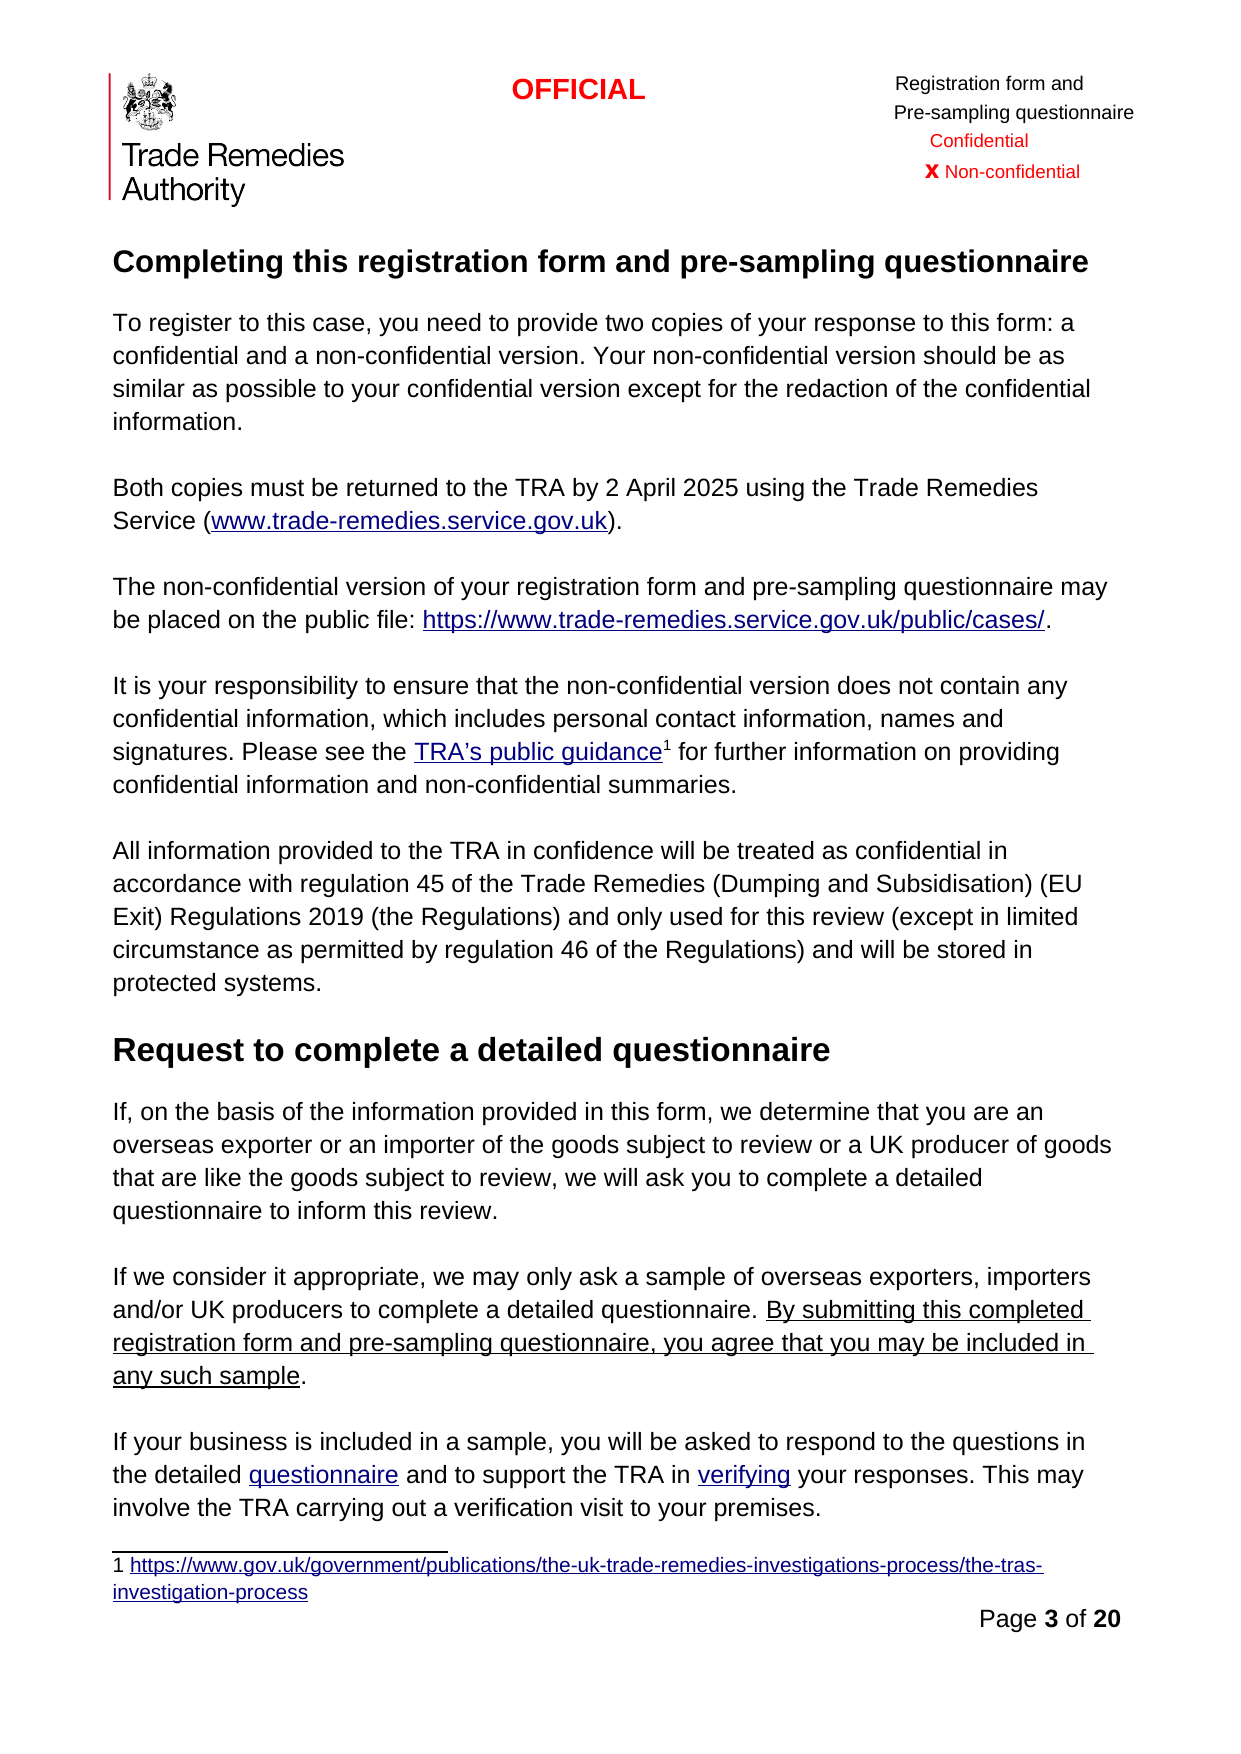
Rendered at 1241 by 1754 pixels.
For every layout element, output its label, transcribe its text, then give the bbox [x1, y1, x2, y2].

text It is your responsibility to ensure that the non-confidential version does not contain any confidential information, which includes personal contact information, names and signatures. Please see the TRA’s public guidance for further information on providing confidential information and non-confidential summaries. [112, 671, 1128, 799]
text If, on the basis of the information provided in this form, we determine that you are an overseas exporter or an importer of the goods subject to review or a UK producer of goods that are like the goods subject to review, we will ask you to complete a detailed questionnaire to inform this review. [112, 1097, 1128, 1225]
text To register to this case, you need to provide two copies of your response to this form: a confidential and a non-confidential version. Your non-confidential version should be as similar as possible to your confidential version except for the redaction of the confidential information. [112, 308, 1128, 436]
text Request to complete a detailed questionnaire [112, 1030, 1128, 1068]
text The non-confidential version of your registration form and pre-sampling questionnaire may be placed on the public file: https://www.trade-remedies.service.gov.uk/public/cases/. [112, 572, 1128, 634]
text If we consider it appropriate, we may only ask a sample of overseas exporters, importers and/or UK producers to complete a detailed questionnaire. By submitting this completed registration form and pre-sampling questionnaire, you agree that you may be included in any such sample. [112, 1262, 1128, 1390]
text Both copies must be returned to the TRA by 2 April 2025 using the Trade Remedies Service (www.trade-remedies.service.gov.uk). [112, 473, 1128, 534]
text All information provided to the TRA in confidence will be treated as confidential in accordance with regulation 45 of the Trade Remedies (Dumping and Subsidisation) (EU Exit) Regulations 2019 (the Regulations) and only used for this review (except in limited circumstance as permitted by regulation 46 of the Regulations) and will be stored in protected systems. [112, 836, 1128, 997]
subtitle Completing this registration form and pre-sampling questionnaire [112, 243, 1128, 279]
text If your business is included in a sample, you will be asked to respond to the questions in the detailed questionnaire and to support the TRA in verifying your responses. This may involve the TRA carrying out a verification visit to your premises. [112, 1427, 1128, 1522]
text https://www.gov.uk/government/publications/the-uk-trade-remedies-investigations-process/the-tras-investigation-process [112, 1552, 1128, 1604]
